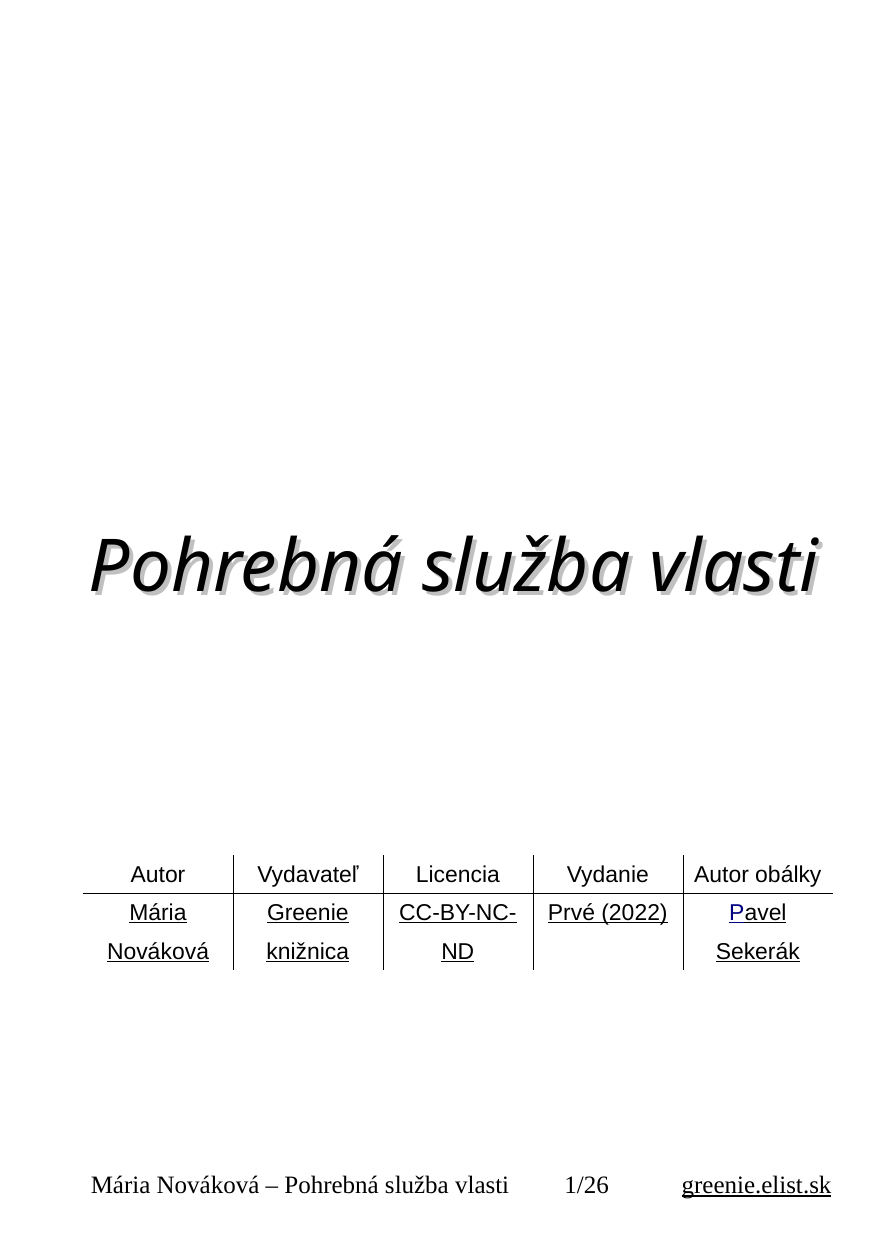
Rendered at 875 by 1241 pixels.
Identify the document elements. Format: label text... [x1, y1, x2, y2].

subtitle Pohrebná služba vlasti [83, 514, 833, 613]
table_cell Greenie knižnica [234, 894, 383, 970]
table_header Vydavateľ [234, 855, 383, 893]
table_cell Prvé (2022) [534, 894, 683, 970]
table_cell Mária Nováková [83, 894, 233, 970]
table_header Licencia [384, 855, 533, 893]
table_header Autor [83, 855, 233, 893]
table_cell Pavel Sekerák [684, 894, 833, 970]
table_header Autor obálky [684, 855, 833, 893]
table_header Vydanie [534, 855, 683, 893]
table_cell CC-BY-NC-ND [384, 894, 533, 970]
